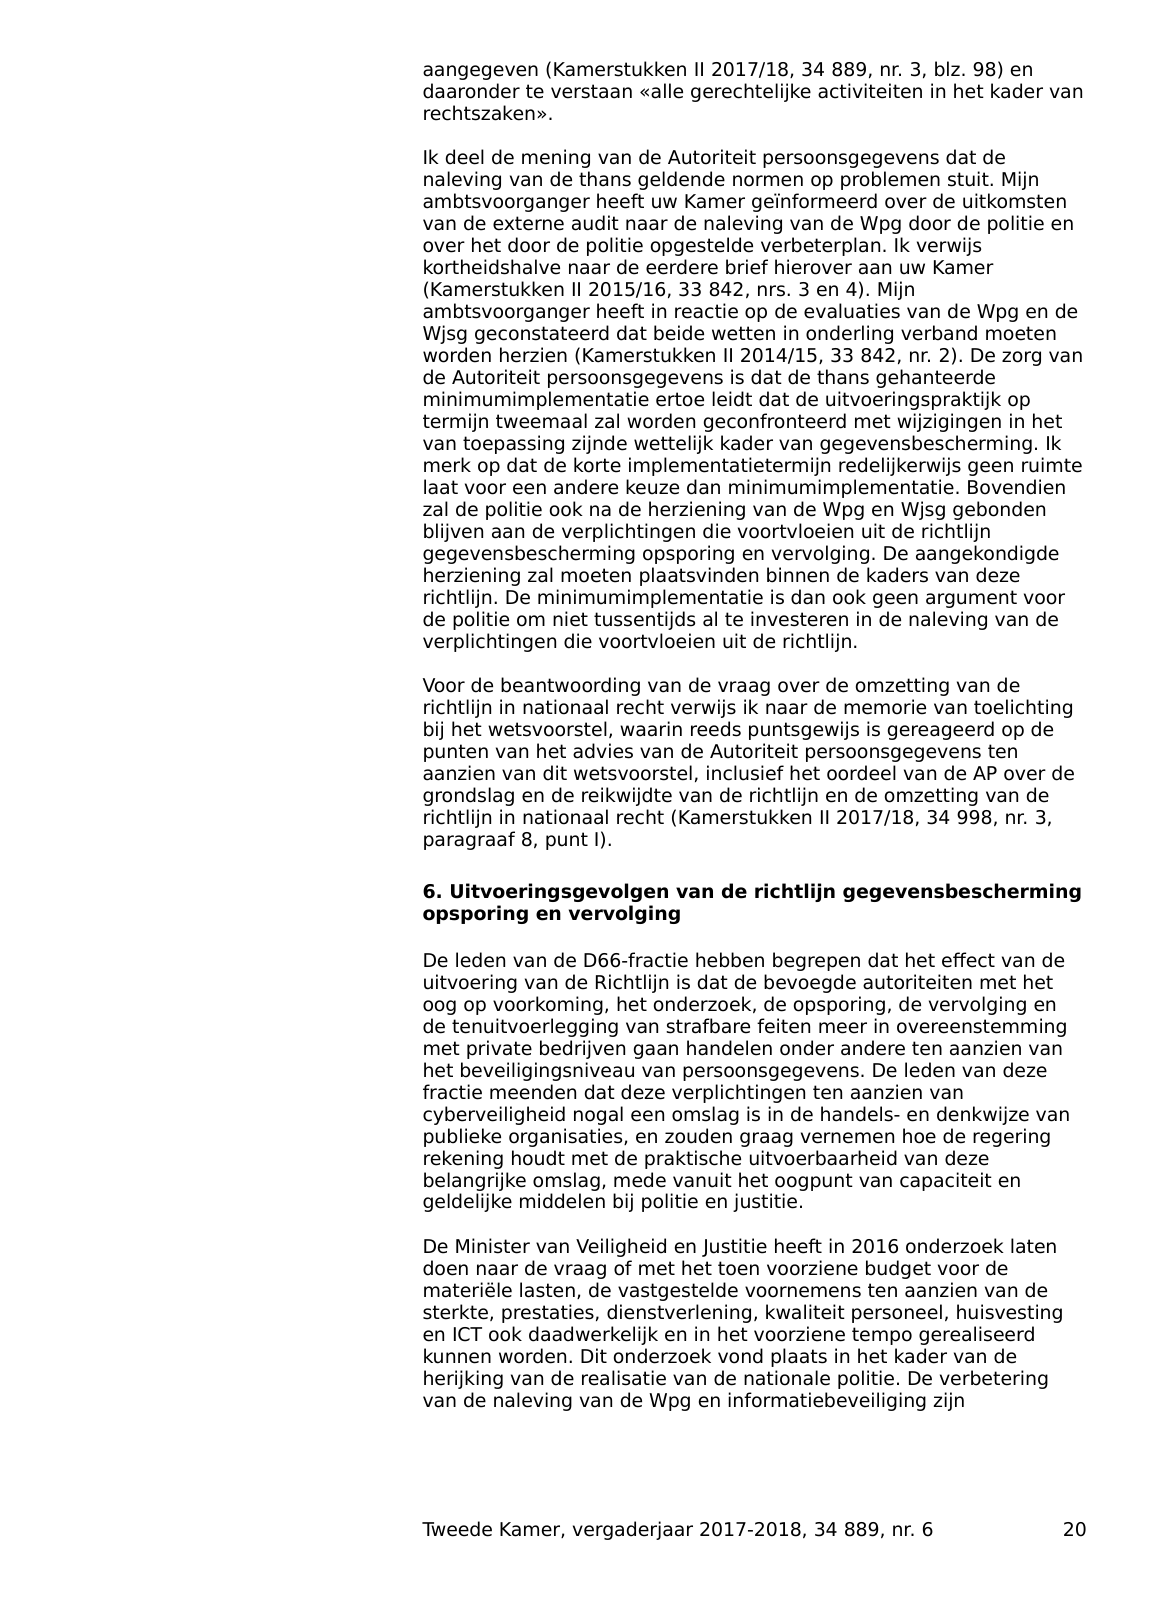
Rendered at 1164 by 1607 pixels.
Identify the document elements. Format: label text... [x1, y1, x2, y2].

text De leden van de D66-fractie hebben begrepen dat het effect van de uitvoering van de Richtlijn is dat de bevoegde autoriteiten met het oog op voorkoming, het onderzoek, de opsporing, de vervolging en de tenuitvoerlegging van strafbare feiten meer in overeenstemming met private bedrijven gaan handelen onder andere ten aanzien van het beveiligingsniveau van persoonsgegevens. De leden van deze fractie meenden dat deze verplichtingen ten aanzien van cyberveiligheid nogal een omslag is in de handels- en denkwijze van publieke organisaties, en zouden graag vernemen hoe de regering rekening houdt met de praktische uitvoerbaarheid van deze belangrijke omslag, mede vanuit het oogpunt van capaciteit en geldelijke middelen bij politie en justitie. [422, 950, 1087, 1213]
text Ik deel de mening van de Autoriteit persoonsgegevens dat de naleving van de thans geldende normen op problemen stuit. Mijn ambtsvoorganger heeft uw Kamer geïnformeerd over de uitkomsten van de externe audit naar de naleving van de Wpg door de politie en over het door de politie opgestelde verbeterplan. Ik verwijs kortheidshalve naar de eerdere brief hierover aan uw Kamer (Kamerstukken II 2015/16, 33 842, nrs. 3 en 4). Mijn ambtsvoorganger heeft in reactie op de evaluaties van de Wpg en de Wjsg geconstateerd dat beide wetten in onderling verband moeten worden herzien (Kamerstukken II 2014/15, 33 842, nr. 2). De zorg van de Autoriteit persoonsgegevens is dat de thans gehanteerde minimumimplementatie ertoe leidt dat de uitvoeringspraktijk op termijn tweemaal zal worden geconfronteerd met wijzigingen in het van toepassing zijnde wettelijk kader van gegevensbescherming. Ik merk op dat de korte implementatietermijn redelijkerwijs geen ruimte laat voor een andere keuze dan minimumimplementatie. Bovendien zal de politie ook na de herziening van de Wpg en Wjsg gebonden blijven aan de verplichtingen die voortvloeien uit de richtlijn gegevensbescherming opsporing en vervolging. De aangekondigde herziening zal moeten plaatsvinden binnen de kaders van deze richtlijn. De minimumimplementatie is dan ook geen argument voor de politie om niet tussentijds al te investeren in de naleving van de verplichtingen die voortvloeien uit de richtlijn. [422, 147, 1087, 653]
text De Minister van Veiligheid en Justitie heeft in 2016 onderzoek laten doen naar de vraag of met het toen voorziene budget voor de materiële lasten, de vastgestelde voornemens ten aanzien van de sterkte, prestaties, dienstverlening, kwaliteit personeel, huisvesting en ICT ook daadwerkelijk en in het voorziene tempo gerealiseerd kunnen worden. Dit onderzoek vond plaats in het kader van de herijking van de realisatie van de nationale politie. De verbetering van de naleving van de Wpg en informatiebeveiliging zijn [422, 1236, 1087, 1411]
text aangegeven (Kamerstukken II 2017/18, 34 889, nr. 3, blz. 98) en daaronder te verstaan «alle gerechtelijke activiteiten in het kader van rechtszaken». [422, 59, 1087, 125]
subtitle 6. Uitvoeringsgevolgen van de richtlijn gegevensbescherming opsporing en vervolging [422, 881, 1087, 925]
text Voor de beantwoording van de vraag over de omzetting van de richtlijn in nationaal recht verwijs ik naar de memorie van toelichting bij het wetsvoorstel, waarin reeds puntsgewijs is gereageerd op de punten van het advies van de Autoriteit persoonsgegevens ten aanzien van dit wetsvoorstel, inclusief het oordeel van de AP over de grondslag en de reikwijdte van de richtlijn en de omzetting van de richtlijn in nationaal recht (Kamerstukken II 2017/18, 34 998, nr. 3, paragraaf 8, punt I). [422, 675, 1087, 851]
